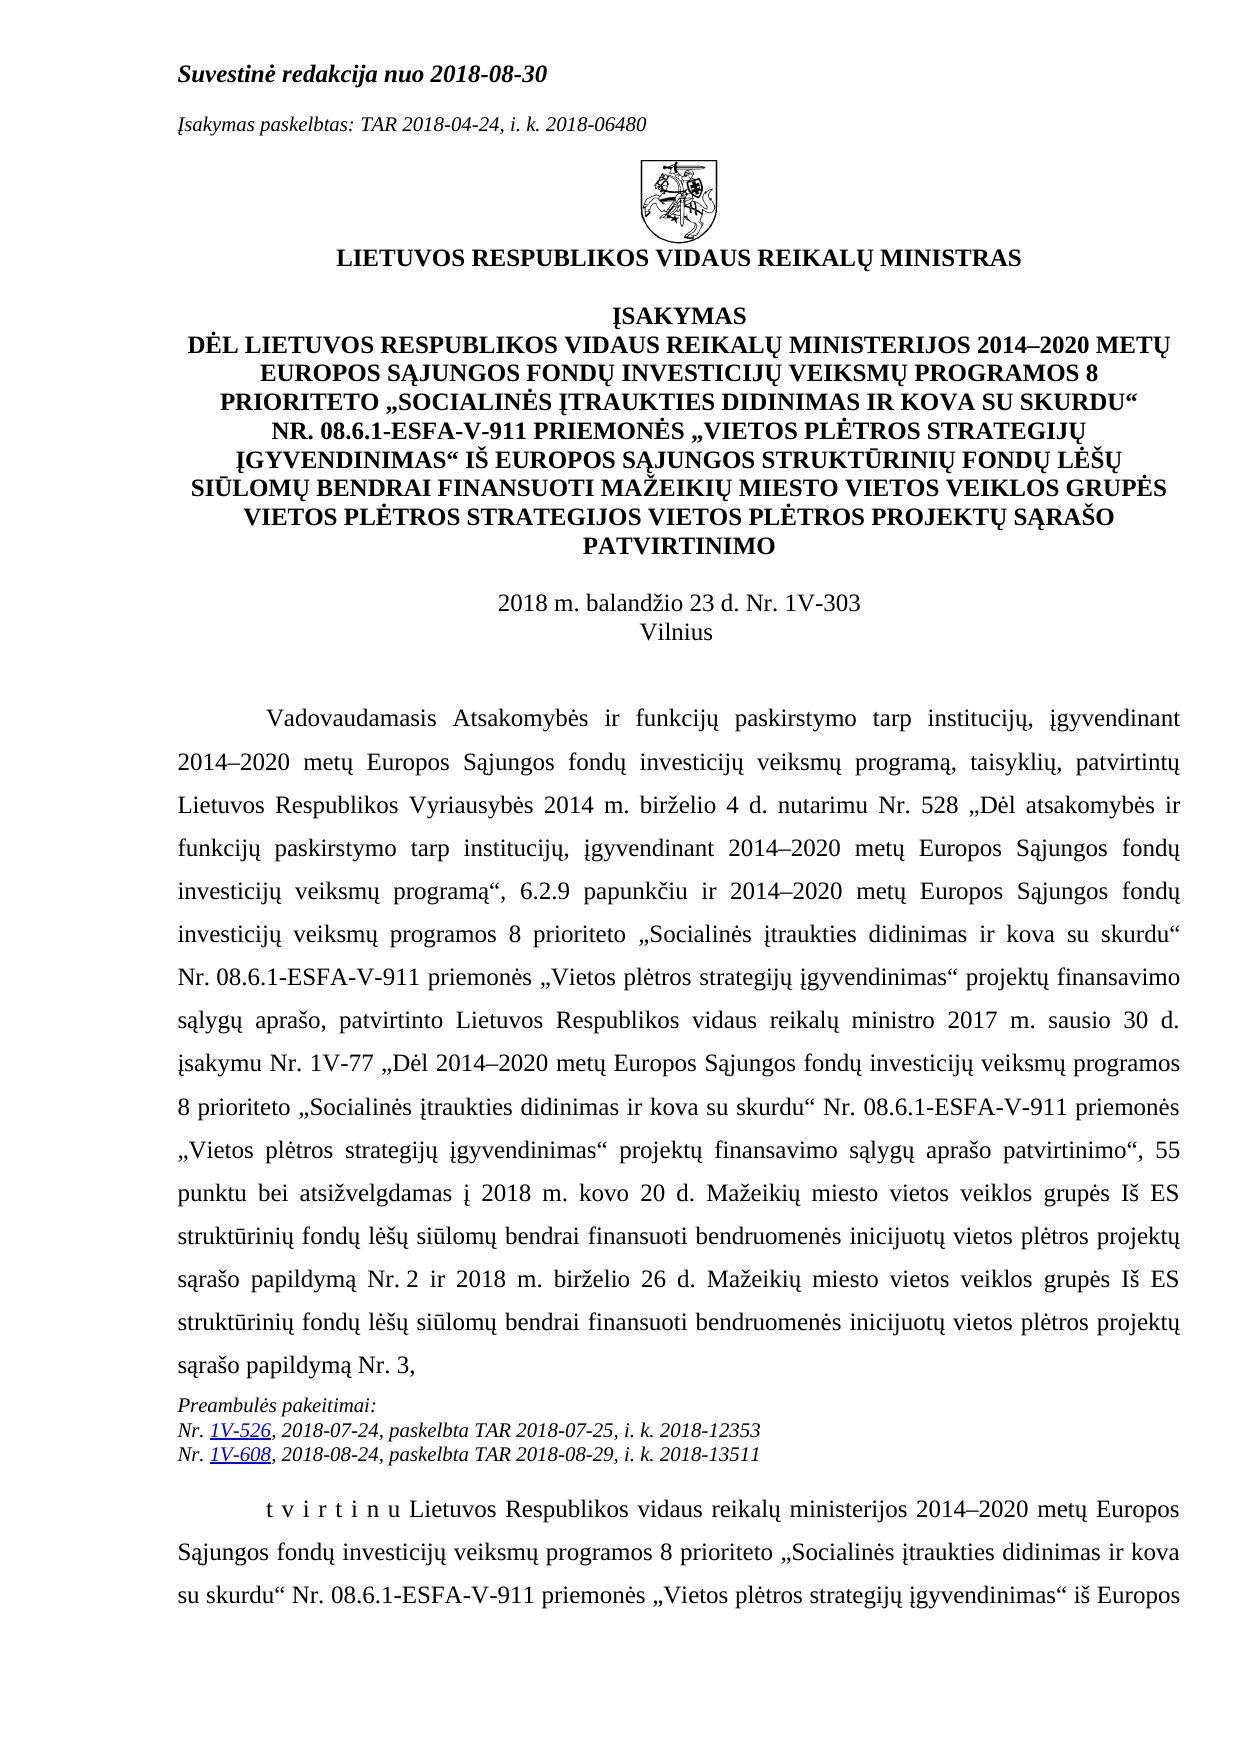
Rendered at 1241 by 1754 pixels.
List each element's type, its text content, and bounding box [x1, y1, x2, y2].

text Vilnius [177, 617, 1181, 646]
text 2018 m. balandžio 23 d. Nr. 1V-303 [177, 588, 1181, 617]
text Vadovaudamasis Atsakomybės ir funkcijų paskirstymo tarp institucijų, įgyvendinant 2014–2020 metų Europos Sąjungos fondų investicijų veiksmų programą, taisyklių, patvirtintų Lietuvos Respublikos Vyriausybės 2014 m. birželio 4 d. nutarimu Nr. 528 „Dėl atsakomybės ir funkcijų paskirstymo tarp institucijų, įgyvendinant 2014–2020 metų Europos Sąjungos fondų investicijų veiksmų programą“, 6.2.9 papunkčiu ir 2014–2020 metų Europos Sąjungos fondų investicijų veiksmų programos 8 prioriteto „Socialinės įtraukties didinimas ir kova su skurdu“ Nr. 08.6.1-ESFA-V-911 priemonės „Vietos plėtros strategijų įgyvendinimas“ projektų finansavimo sąlygų aprašo, patvirtinto Lietuvos Respublikos vidaus reikalų ministro 2017 m. sausio 30 d. įsakymu Nr. 1V-77 „Dėl 2014–2020 metų Europos Sąjungos fondų investicijų veiksmų programos 8 prioriteto „Socialinės įtraukties didinimas ir kova su skurdu“ Nr. 08.6.1-ESFA-V-911 priemonės „Vietos plėtros strategijų įgyvendinimas“ projektų finansavimo sąlygų aprašo patvirtinimo“, 55 punktu bei atsižvelgdamas į 2018 m. kovo 20 d. Mažeikių miesto vietos veiklos grupės Iš ES struktūrinių fondų lėšų siūlomų bendrai finansuoti bendruomenės inicijuotų vietos plėtros projektų sąrašo papildymą Nr. 2 ir 2018 m. birželio 26 d. Mažeikių miesto vietos veiklos grupės Iš ES struktūrinių fondų lėšų siūlomų bendrai finansuoti bendruomenės inicijuotų vietos plėtros projektų sąrašo papildymą Nr. 3, [177, 703, 1181, 1379]
text LIETUVOS RESPUBLIKOS VIDAUS REIKALŲ MINISTRAS [177, 243, 1181, 272]
text DĖL LIETUVOS RESPUBLIKOS VIDAUS REIKALŲ MINISTERIJOS 2014–2020 METŲ EUROPOS SĄJUNGOS FONDŲ INVESTICIJŲ VEIKSMŲ PROGRAMOS 8 PRIORITETO „SOCIALINĖS ĮTRAUKTIES DIDINIMAS IR KOVA SU SKURDU“ NR. 08.6.1-ESFA-V-911 PRIEMONĖS „VIETOS PLĖTROS STRATEGIJŲ ĮGYVENDINIMAS“ IŠ EUROPOS SĄJUNGOS STRUKTŪRINIŲ FONDŲ LĖŠŲ SIŪLOMŲ BENDRAI FINANSUOTI MAŽEIKIŲ MIESTO VIETOS VEIKLOS GRUPĖS VIETOS PLĖTROS STRATEGIJOS VIETOS PLĖTROS PROJEKTŲ SĄRAŠO PATVIRTINIMO [177, 330, 1181, 560]
text ĮSAKYMAS [177, 301, 1181, 330]
text Nr. 1V-526, 2018-07-24, paskelbta TAR 2018-07-25, i. k. 2018-12353 [177, 1417, 1181, 1442]
text Suvestinė redakcija nuo 2018-08-30 [177, 59, 1181, 88]
text t v i r t i n u Lietuvos Respublikos vidaus reikalų ministerijos 2014–2020 metų Europos Sąjungos fondų investicijų veiksmų programos 8 prioriteto „Socialinės įtraukties didinimas ir kova su skurdu“ Nr. 08.6.1-ESFA-V-911 priemonės „Vietos plėtros strategijų įgyvendinimas“ iš Europos [177, 1494, 1181, 1609]
text Preambulės pakeitimai: [177, 1393, 1181, 1417]
text Nr. 1V-608, 2018-08-24, paskelbta TAR 2018-08-29, i. k. 2018-13511 [177, 1442, 1181, 1466]
text Įsakymas paskelbtas: TAR 2018-04-24, i. k. 2018-06480 [177, 112, 1181, 136]
